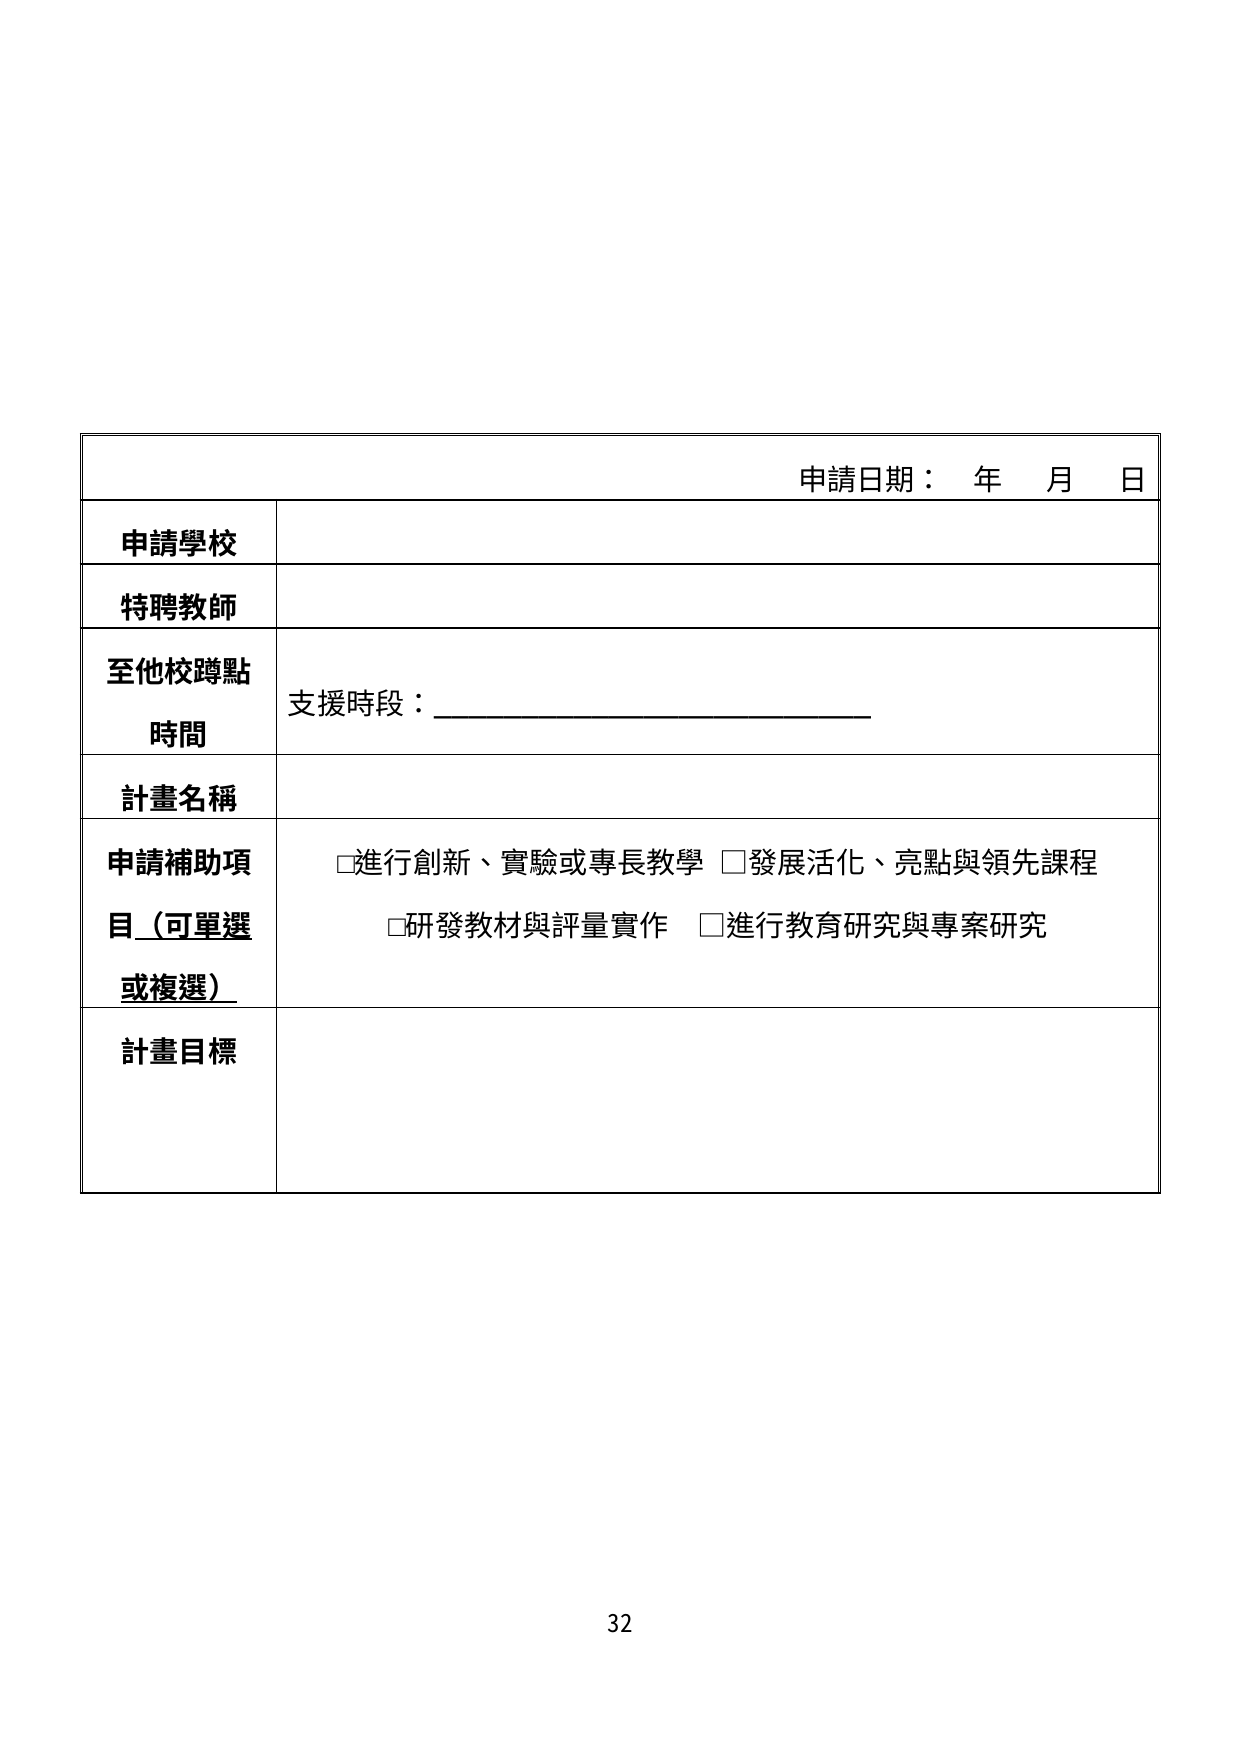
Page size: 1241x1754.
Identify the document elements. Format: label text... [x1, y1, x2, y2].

table_cell 申請學校 [83, 501, 276, 563]
table_cell 計畫目標 [83, 1008, 276, 1192]
table_cell [277, 565, 1158, 627]
table_cell [277, 1008, 1158, 1192]
table_cell 支援時段：_________________________ [277, 629, 1158, 753]
table_cell 計畫名稱 [83, 755, 276, 818]
table_header 申請日期： 年 月 日 [83, 436, 1158, 499]
table_cell 特聘教師 [83, 565, 276, 627]
table_cell [277, 501, 1158, 563]
table_cell 至他校蹲點時間 [83, 629, 276, 753]
table_cell 申請補助項目（可單選或複選） [83, 819, 276, 1007]
table_cell □進行創新、實驗或專長教學 □發展活化、亮點與領先課程 □研發教材與評量實作 □進行教育研究與專案研究 [277, 819, 1158, 1007]
table_cell [277, 755, 1158, 818]
